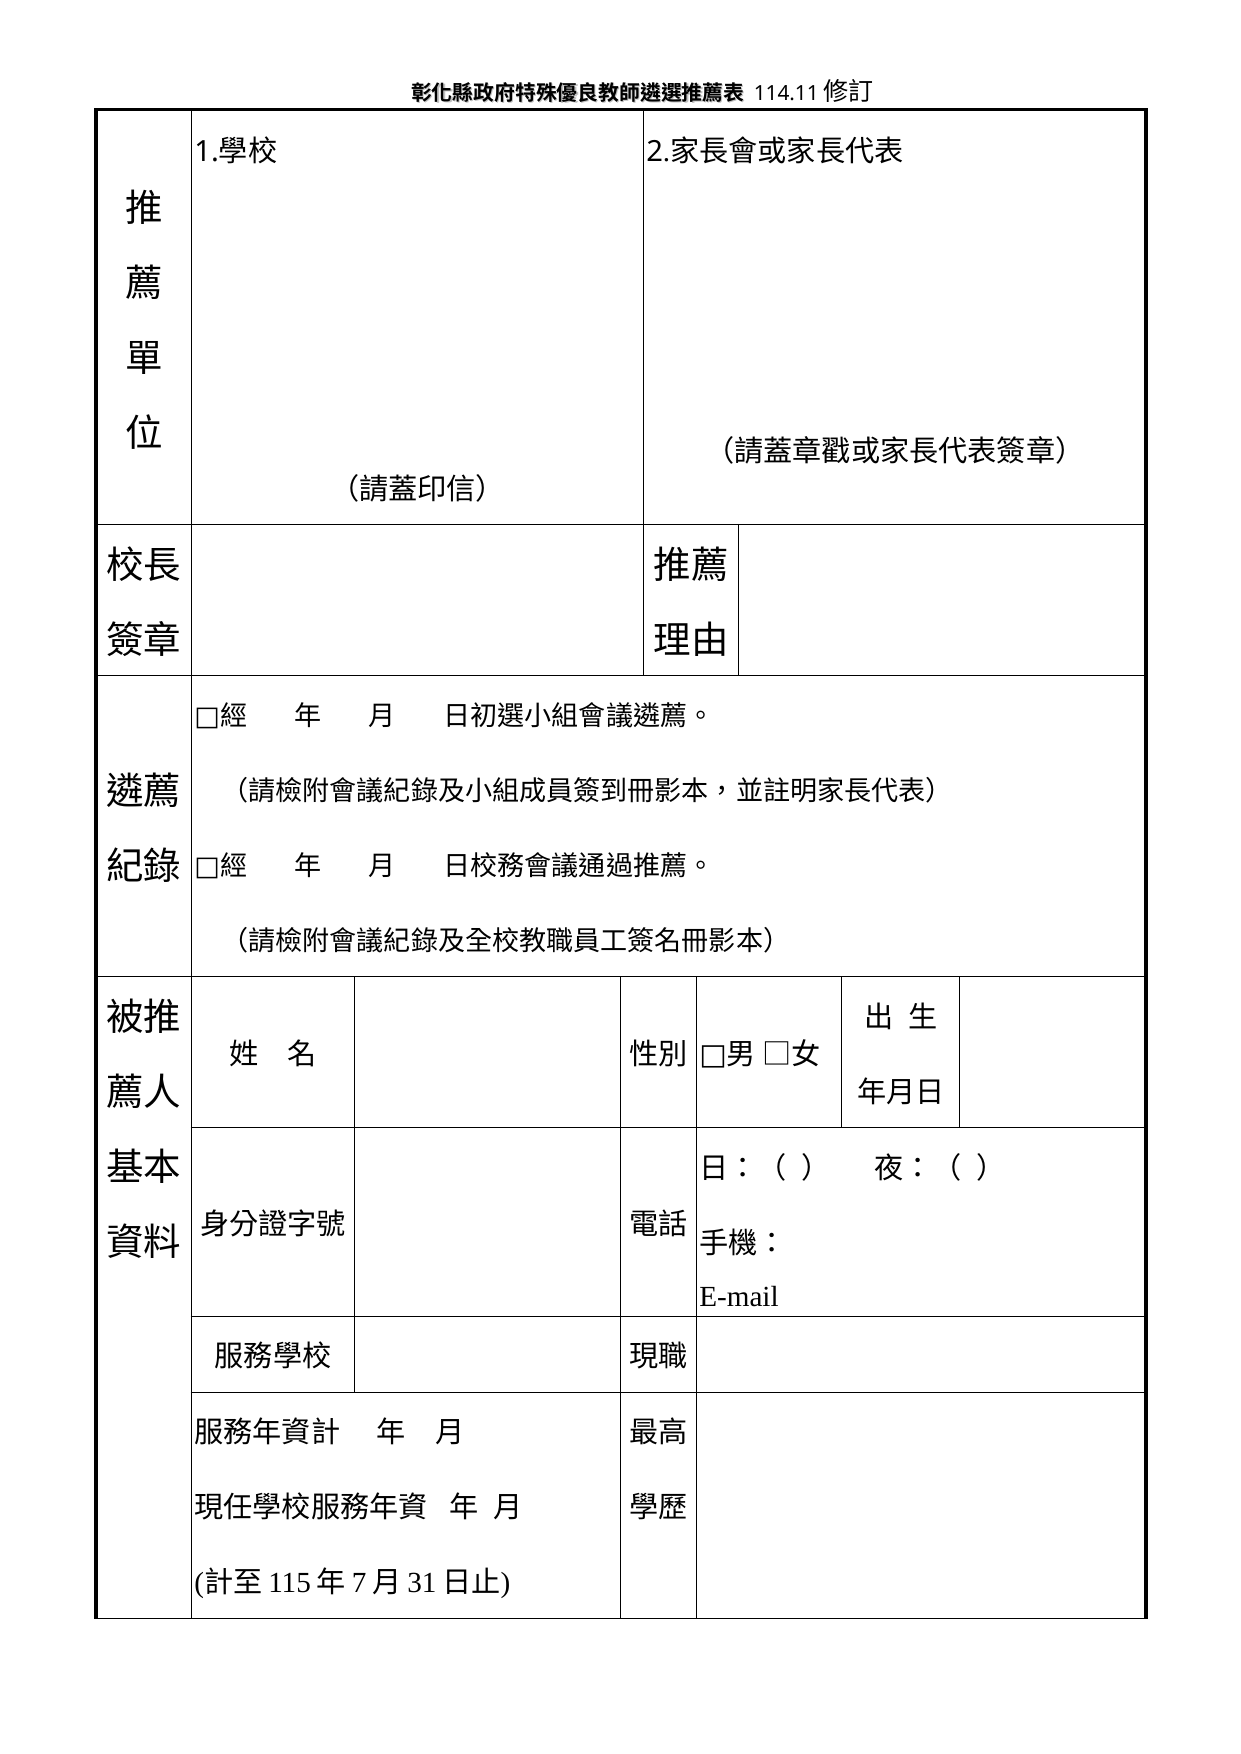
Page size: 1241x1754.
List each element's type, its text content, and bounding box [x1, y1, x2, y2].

table_cell [355, 1317, 620, 1392]
table_header 1.學校 （請蓋印信） [192, 111, 643, 524]
table_cell 日：（ ） 夜：（ ） 手機： E-mail [697, 1128, 1144, 1316]
table_cell 身分證字號 [192, 1128, 354, 1316]
table_header 2.家長會或家長代表 （請蓋章戳或家長代表簽章） [644, 111, 1144, 524]
table_header 推 薦 單 位 [98, 111, 191, 524]
text 彰化縣政府特殊優良教師遴選推薦表 114.11修訂 [118, 71, 1122, 108]
table_cell 被推 薦人 基本 資料 [98, 977, 191, 1618]
table_cell 推薦理由 [644, 525, 738, 675]
table_cell 現職 [621, 1317, 696, 1392]
table_cell [355, 977, 620, 1127]
table_cell 服務年資計 年 月 現任學校服務年資 年 月 (計至115年7月31日止) [192, 1393, 620, 1618]
table_cell [192, 525, 643, 675]
table_cell 服務學校 [192, 1317, 354, 1392]
table_cell [960, 977, 1144, 1127]
table_cell 姓 名 [192, 977, 354, 1127]
table_cell [697, 1317, 1144, 1392]
table_cell [739, 525, 1144, 675]
table_cell □男 □女 [697, 977, 841, 1127]
table_cell 校長 簽章 [98, 525, 191, 675]
table_cell [355, 1128, 620, 1316]
table_cell □經 年 月 日初選小組會議遴薦。 （請檢附會議紀錄及小組成員簽到冊影本，並註明家長代表） □經 年 月 日校務會議通過推薦。 （請檢附會議紀錄及全校教職員工簽名冊影本） [192, 676, 1144, 976]
table_cell 遴薦紀錄 [98, 676, 191, 976]
table_cell 最高學歷 [621, 1393, 696, 1618]
table_cell [697, 1393, 1144, 1618]
table_cell 電話 [621, 1128, 696, 1316]
table_cell 出 生 年月日 [842, 977, 959, 1127]
table_cell 性別 [621, 977, 696, 1127]
